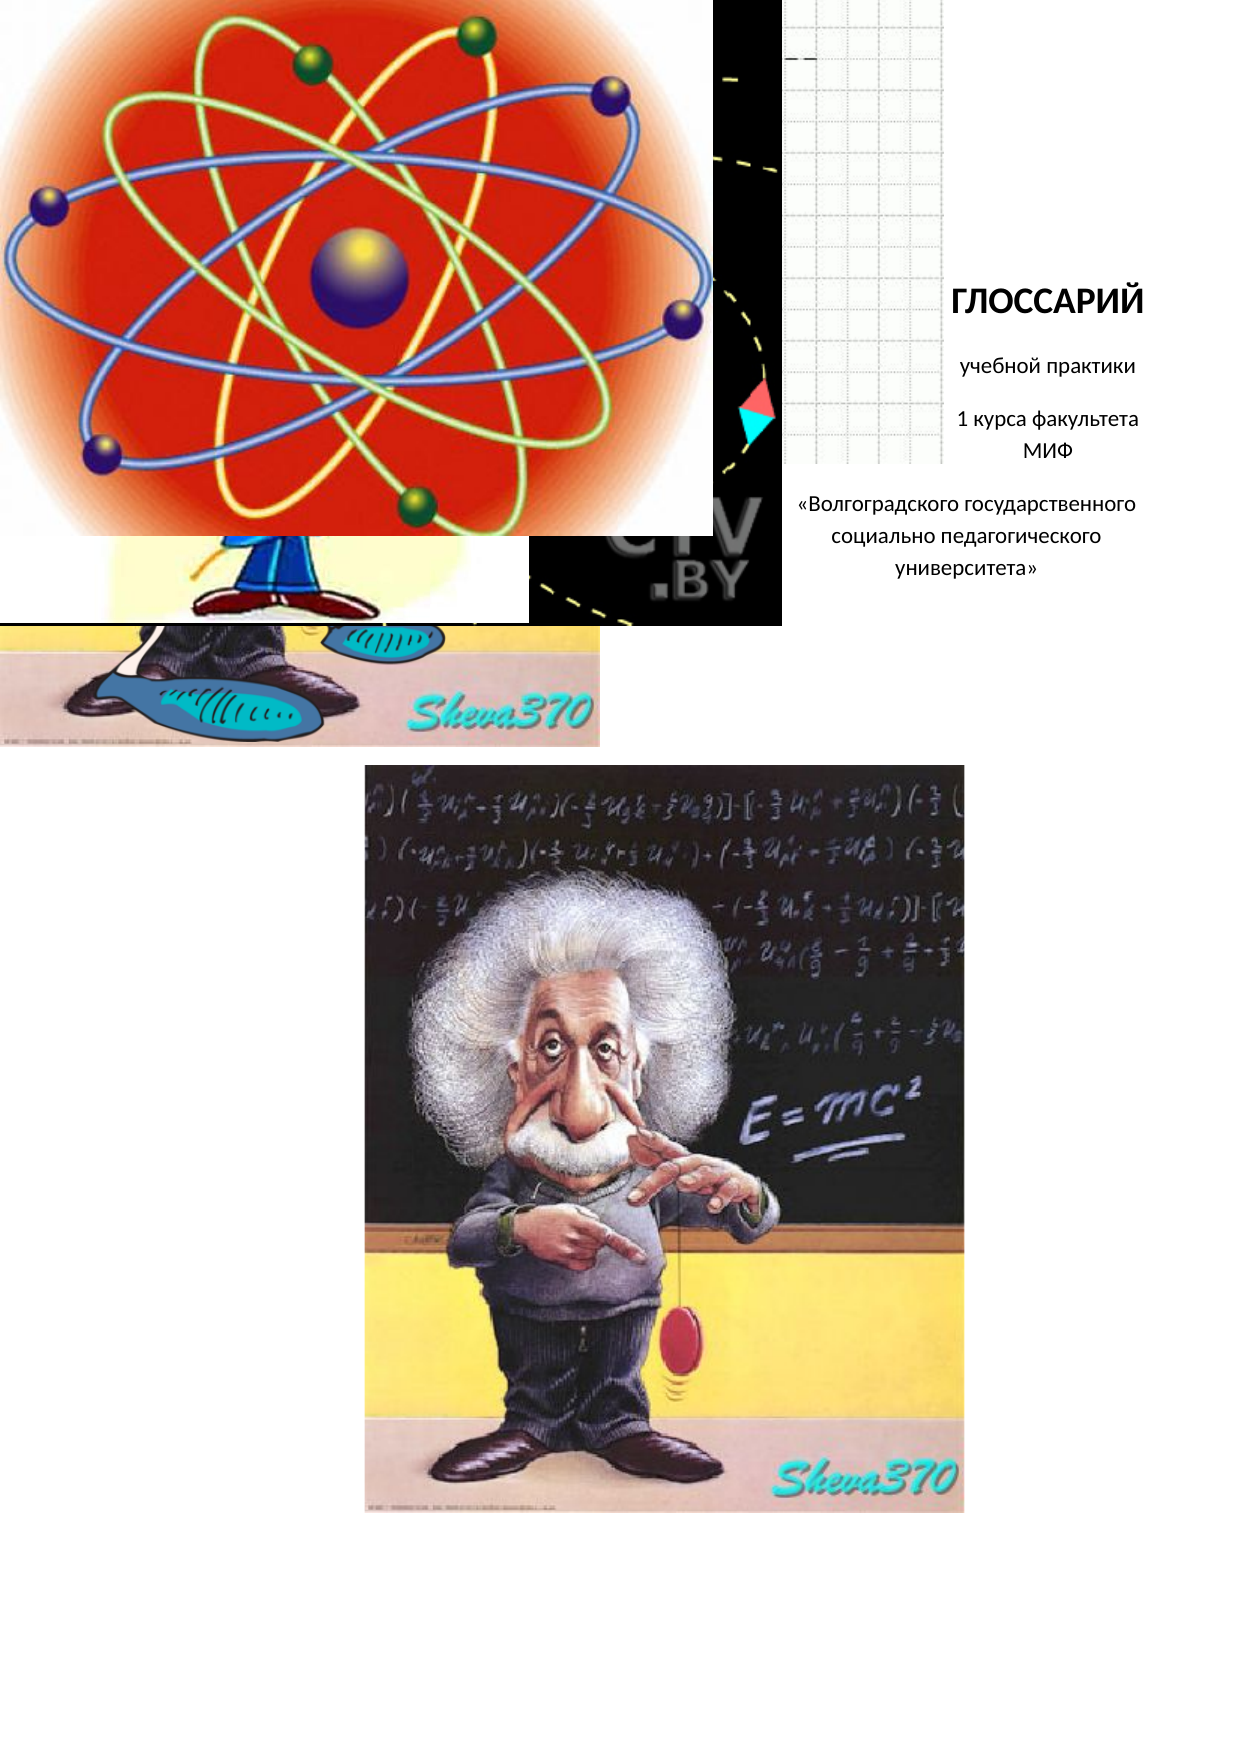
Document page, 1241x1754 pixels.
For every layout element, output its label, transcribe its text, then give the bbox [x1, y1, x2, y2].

text 1 курса факультета МИФ [944, 404, 1152, 464]
text «Волгоградского государственного социально педагогического университета» [782, 489, 1152, 581]
picture [0, 0, 944, 747]
text учебной практики [944, 351, 1152, 379]
text ГЛОССАРИЙ [944, 277, 1152, 323]
picture [364, 765, 965, 1513]
